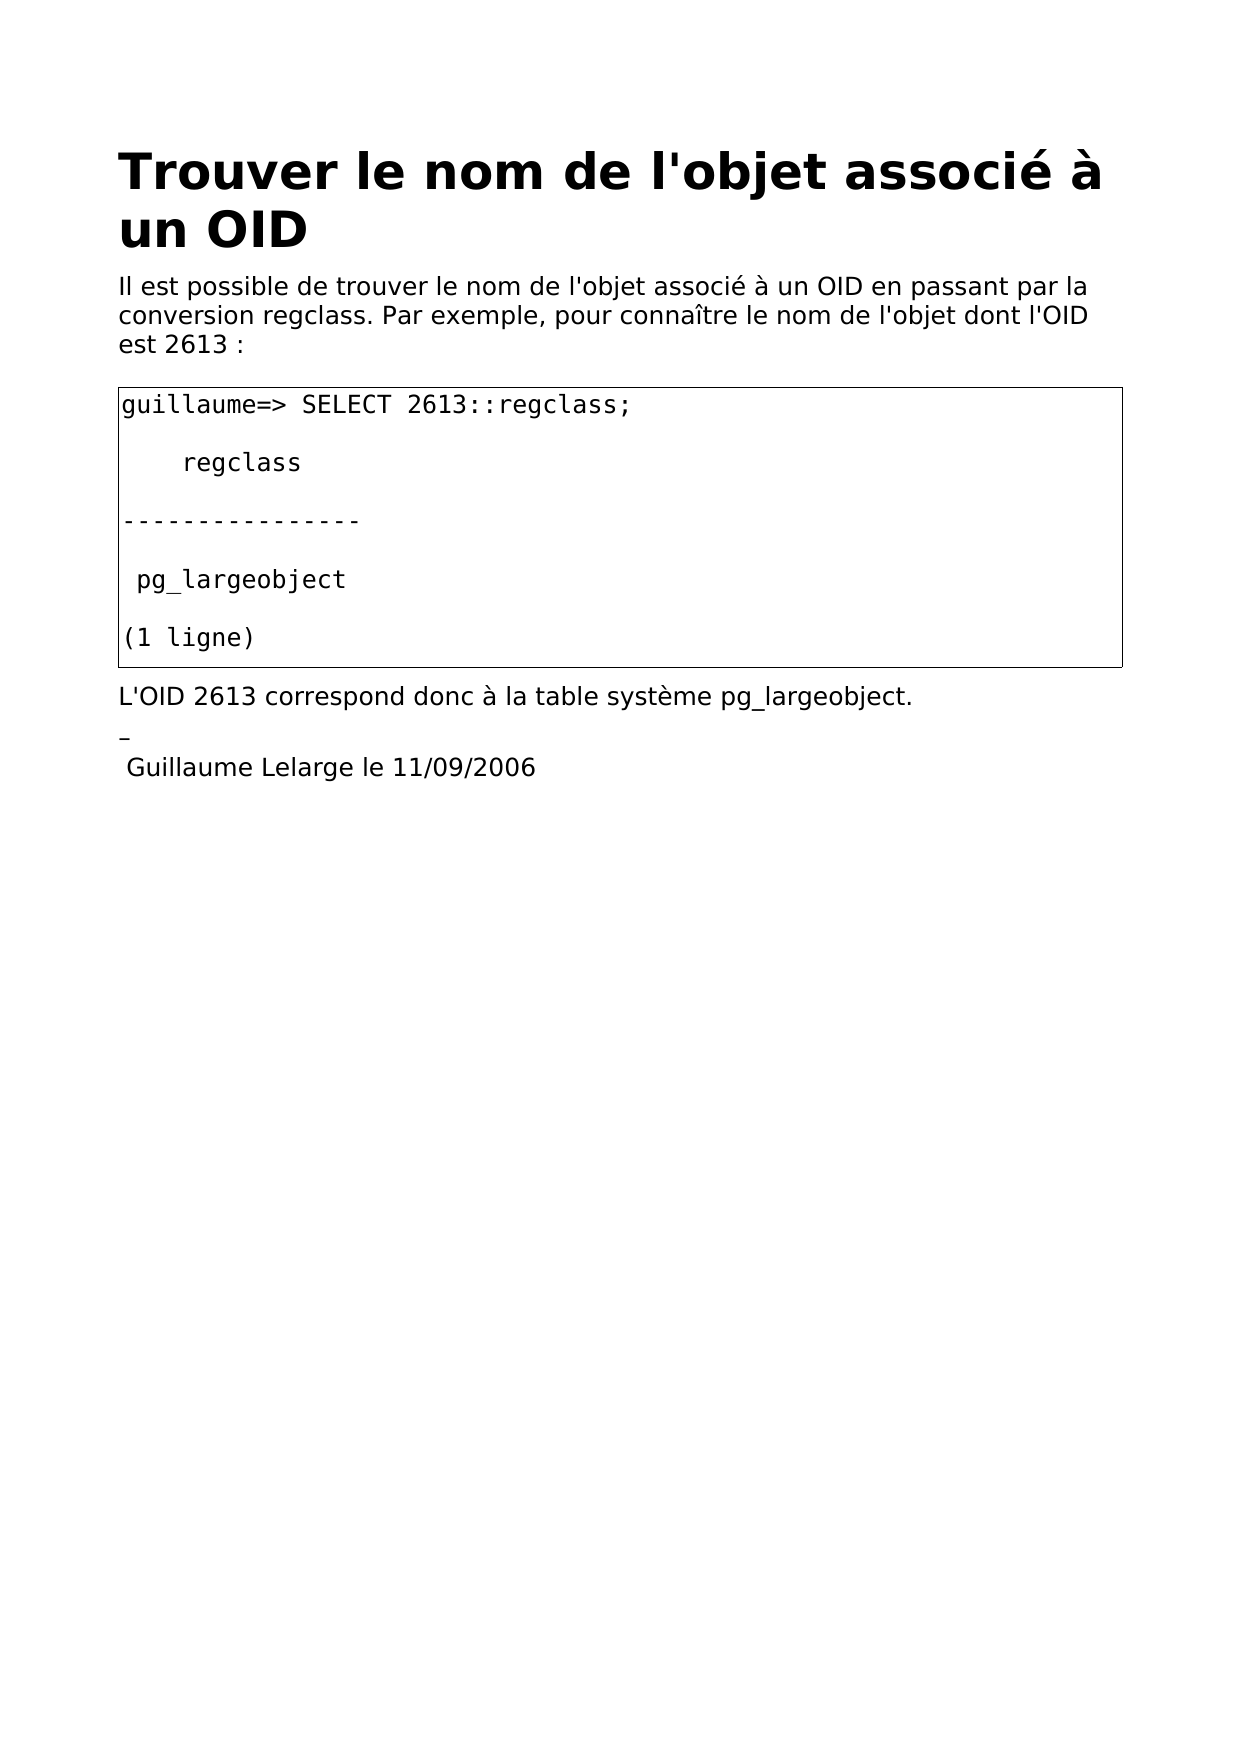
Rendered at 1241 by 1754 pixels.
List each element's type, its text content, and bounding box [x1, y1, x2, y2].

table_header guillaume=> SELECT 2613::regclass; regclass ---------------- pg_largeobject (1 ligne) [119, 388, 1122, 667]
text Il est possible de trouver le nom de l'objet associé à un OID en passant par la conversion regclass. Par exemple, pour connaître le nom de l'objet dont l'OID est 2613 : [118, 272, 1122, 359]
text – Guillaume Lelarge le 11/09/2006 [118, 724, 1122, 782]
subtitle Trouver le nom de l'objet associé à un OID [118, 143, 1122, 259]
text L'OID 2613 correspond donc à la table système pg_largeobject. [118, 682, 1122, 711]
